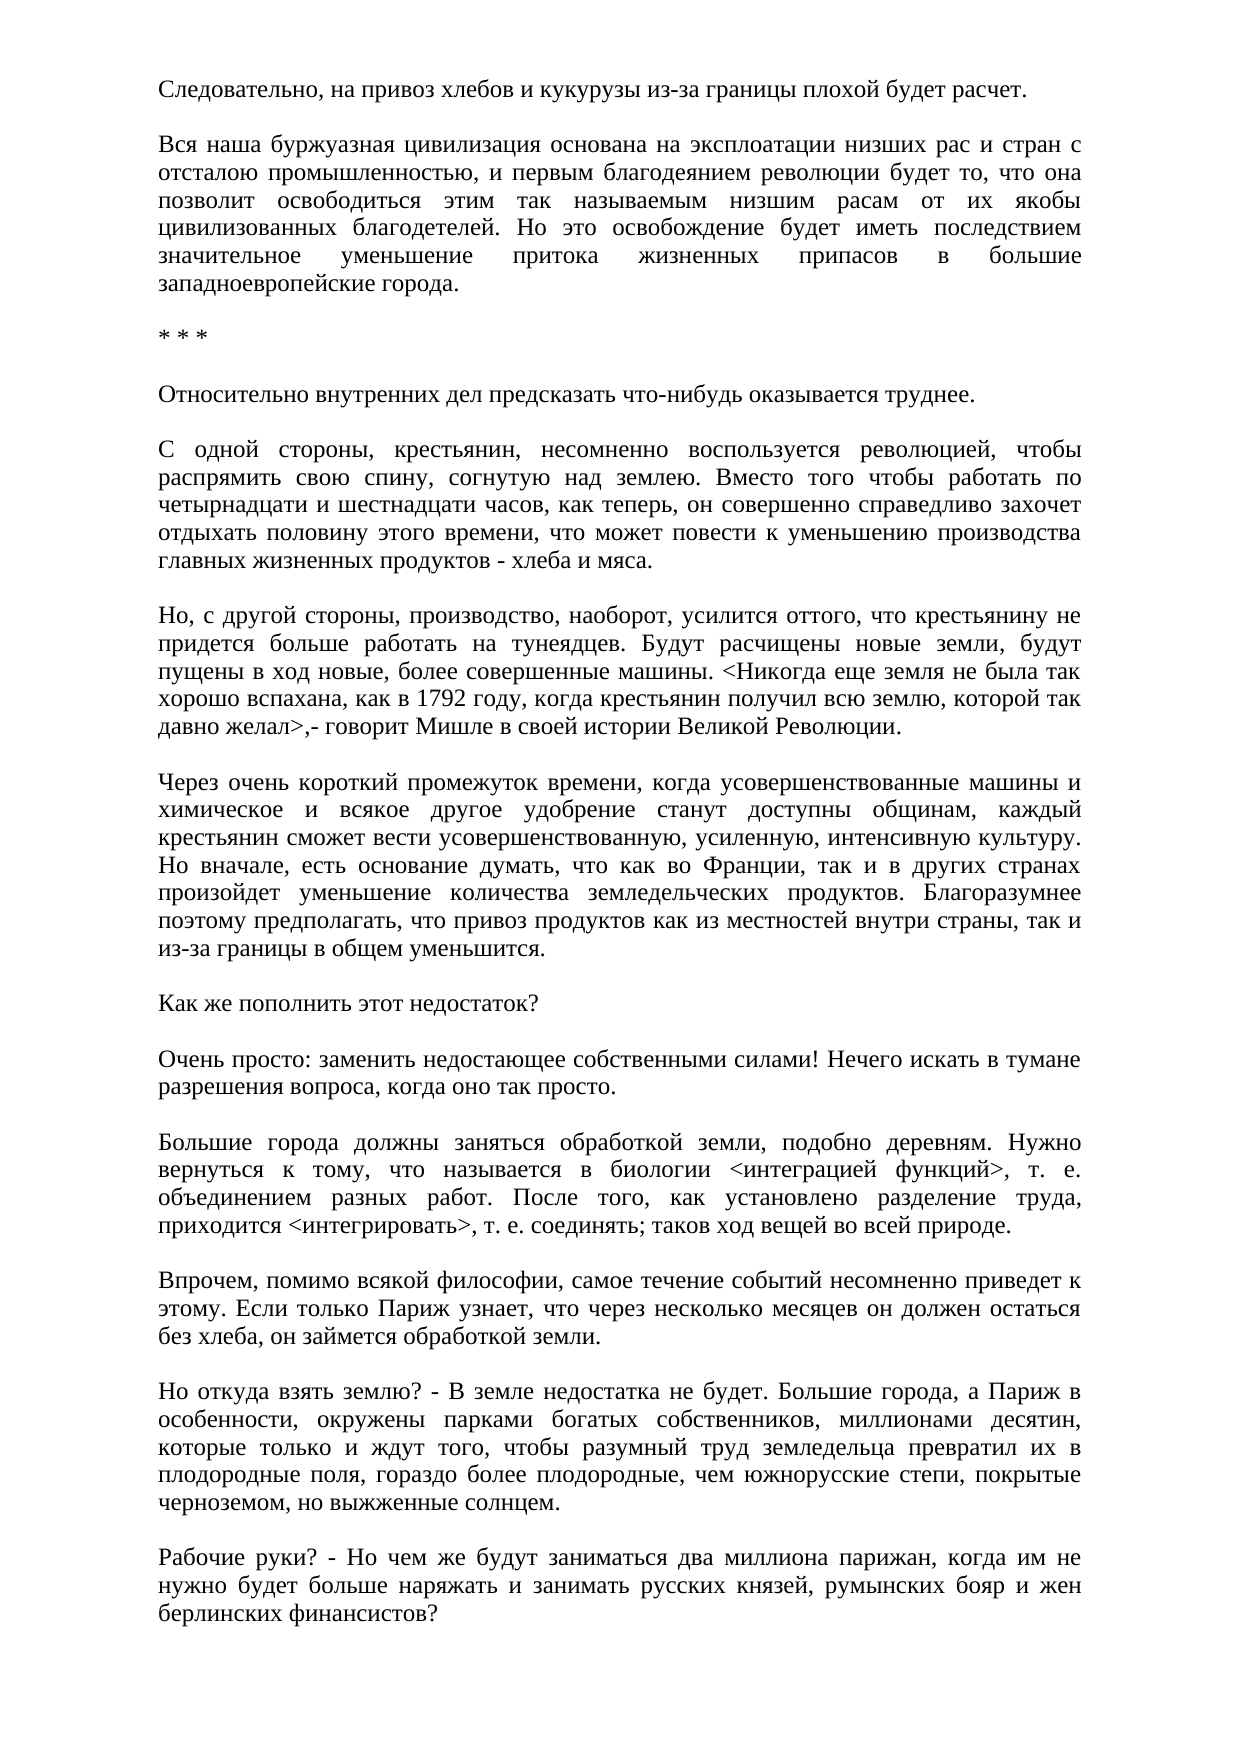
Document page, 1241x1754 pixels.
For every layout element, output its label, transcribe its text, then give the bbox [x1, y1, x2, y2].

text Большие города должны заняться обработкой земли, подобно деревням. Нужно вернуться к тому, что называется в биологии <интеграцией функций>, т. е. объединением разных работ. После того, как установлено разделение труда, приходится <интегрировать>, т. е. соединять; таков ход вещей во всей природе. [158, 1128, 1082, 1239]
text Но, с другой стороны, производство, наоборот, усилится оттого, что крестьянину не придется больше работать на тунеядцев. Будут расчищены новые земли, будут пущены в ход новые, более совершенные машины. <Никогда еще земля не была так хорошо вспахана, как в 1792 году, когда крестьянин получил всю землю, которой так давно желал>,- говорит Мишле в своей истории Великой Революции. [158, 601, 1082, 740]
text Рабочие руки? - Но чем же будут заниматься два миллиона парижан, когда им не нужно будет больше наряжать и занимать русских князей, румынских бояр и жен берлинских финансистов? [158, 1543, 1082, 1627]
text Относительно внутренних дел предсказать что-нибудь оказывается труднее. [158, 380, 1082, 407]
text Впрочем, помимо всякой философии, самое течение событий несомненно приведет к этому. Если только Париж узнает, что через несколько месяцев он должен остаться без хлеба, он займется обработкой земли. [158, 1266, 1082, 1349]
text С одной стороны, крестьянин, несомненно воспользуется революцией, чтобы распрямить свою спину, согнутую над землею. Вместо того чтобы работать по четырнадцати и шестнадцати часов, как теперь, он совершенно справедливо захочет отдыхать половину этого времени, что может повести к уменьшению производства главных жизненных продуктов - хлеба и мяса. [158, 435, 1082, 574]
text Следовательно, на привоз хлебов и кукурузы из-за границы плохой будет расчет. [158, 75, 1082, 103]
text Очень просто: заменить недостающее собственными силами! Нечего искать в тумане разрешения вопроса, когда оно так просто. [158, 1045, 1082, 1100]
text Через очень короткий промежуток времени, когда усовершенствованные машины и химическое и всякое другое удобрение станут доступны общинам, каждый крестьянин сможет вести усовершенствованную, усиленную, интенсивную культуру. Но вначале, есть основание думать, что как во Франции, так и в других странах произойдет уменьшение количества земледельческих продуктов. Благоразумнее поэтому предполагать, что привоз продуктов как из местностей внутри страны, так и из-за границы в общем уменьшится. [158, 768, 1082, 962]
text * * * [158, 324, 1082, 352]
text Как же пополнить этот недостаток? [158, 989, 1082, 1017]
text Но откуда взять землю? - В земле недостатка не будет. Большие города, а Париж в особенности, окружены парками богатых собственников, миллионами десятин, которые только и ждут того, чтобы разумный труд земледельца превратил их в плодородные поля, гораздо более плодородные, чем южнорусские степи, покрытые черноземом, но выжженные солнцем. [158, 1377, 1082, 1516]
text Вся наша буржуазная цивилизация основана на эксплоатации низших рас и стран с отсталою промышленностью, и первым благодеянием революции будет то, что она позволит освободиться этим так называемым низшим расам от их якобы цивилизованных благодетелей. Но это освобождение будет иметь последствием значительное уменьшение притока жизненных припасов в большие западноевропейские города. [158, 130, 1082, 297]
